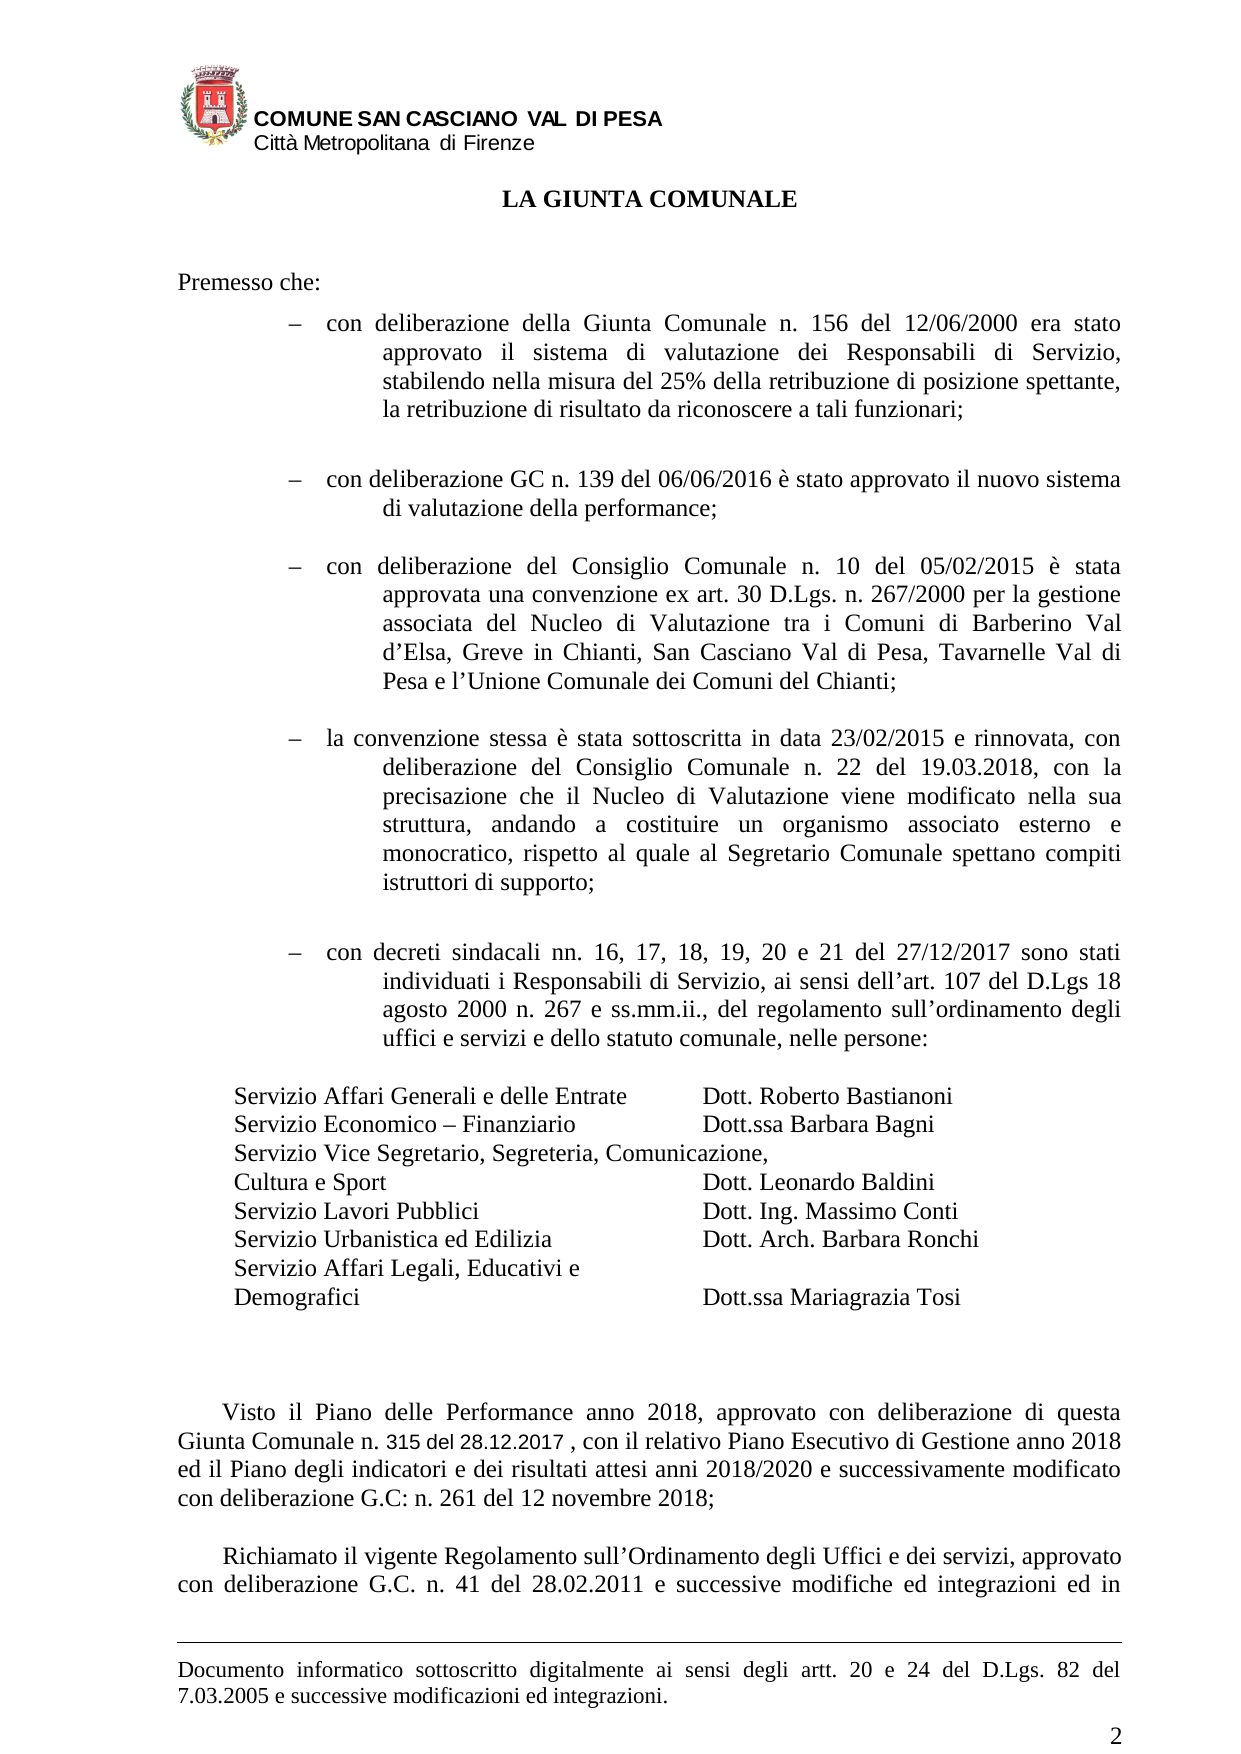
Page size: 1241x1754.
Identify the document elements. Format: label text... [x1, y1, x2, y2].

text Cultura e Sport Dott. Leonardo Baldini [233, 1167, 1122, 1196]
text Servizio Affari Legali, Educativi e [233, 1253, 1122, 1282]
text Servizio Lavori Pubblici Dott. Ing. Massimo Conti [233, 1196, 1122, 1224]
text Richiamato il vigente Regolamento sull’Ordinamento degli Uffici e dei servizi, approvato con deliberazione G.C. n. 41 del 28.02.2011 e successive modifiche ed integrazioni ed in [177, 1541, 1122, 1598]
text Servizio Urbanistica ed Edilizia Dott. Arch. Barbara Ronchi [233, 1224, 1122, 1253]
list la convenzione stessa è stata sottoscritta in data 23/02/2015 e rinnovata, con deliberazione del Consiglio Comunale n. 22 del 19.03.2018, con la precisazione che il Nucleo di Valutazione viene modificato nella sua struttura, andando a costituire un organismo associato esterno e monocratico, rispetto al quale al Segretario Comunale spettano compiti istruttori di supporto; [288, 723, 1122, 896]
text Servizio Affari Generali e delle Entrate Dott. Roberto Bastianoni [233, 1081, 1122, 1109]
list con deliberazione della Giunta Comunale n. 156 del 12/06/2000 era stato approvato il sistema di valutazione dei Responsabili di Servizio, stabilendo nella misura del 25% della retribuzione di posizione spettante, la retribuzione di risultato da riconoscere a tali funzionari; [288, 308, 1122, 423]
text Servizio Vice Segretario, Segreteria, Comunicazione, [233, 1138, 1122, 1167]
text Premesso che: [177, 267, 1122, 296]
list con deliberazione GC n. 139 del 06/06/2016 è stato approvato il nuovo sistema di valutazione della performance; [288, 464, 1122, 522]
text LA GIUNTA COMUNALE [177, 184, 1122, 213]
list con deliberazione del Consiglio Comunale n. 10 del 05/02/2015 è stata approvata una convenzione ex art. 30 D.Lgs. n. 267/2000 per la gestione associata del Nucleo di Valutazione tra i Comuni di Barberino Val d’Elsa, Greve in Chianti, San Casciano Val di Pesa, Tavarnelle Val di Pesa e l’Unione Comunale dei Comuni del Chianti; [288, 551, 1122, 694]
text Visto il Piano delle Performance anno 2018, approvato con deliberazione di questa Giunta Comunale n. 315 del 28.12.2017 , con il relativo Piano Esecutivo di Gestione anno 2018 ed il Piano degli indicatori e dei risultati attesi anni 2018/2020 e successivamente modificato con deliberazione G.C: n. 261 del 12 novembre 2018; [177, 1397, 1122, 1512]
text Demografici Dott.ssa Mariagrazia Tosi [233, 1282, 1122, 1311]
list con decreti sindacali nn. 16, 17, 18, 19, 20 e 21 del 27/12/2017 sono stati individuati i Responsabili di Servizio, ai sensi dell’art. 107 del D.Lgs 18 agosto 2000 n. 267 e ss.mm.ii., del regolamento sull’ordinamento degli uffici e servizi e dello statuto comunale, nelle persone: [288, 937, 1122, 1052]
text Servizio Economico – Finanziario Dott.ssa Barbara Bagni [233, 1109, 1122, 1138]
